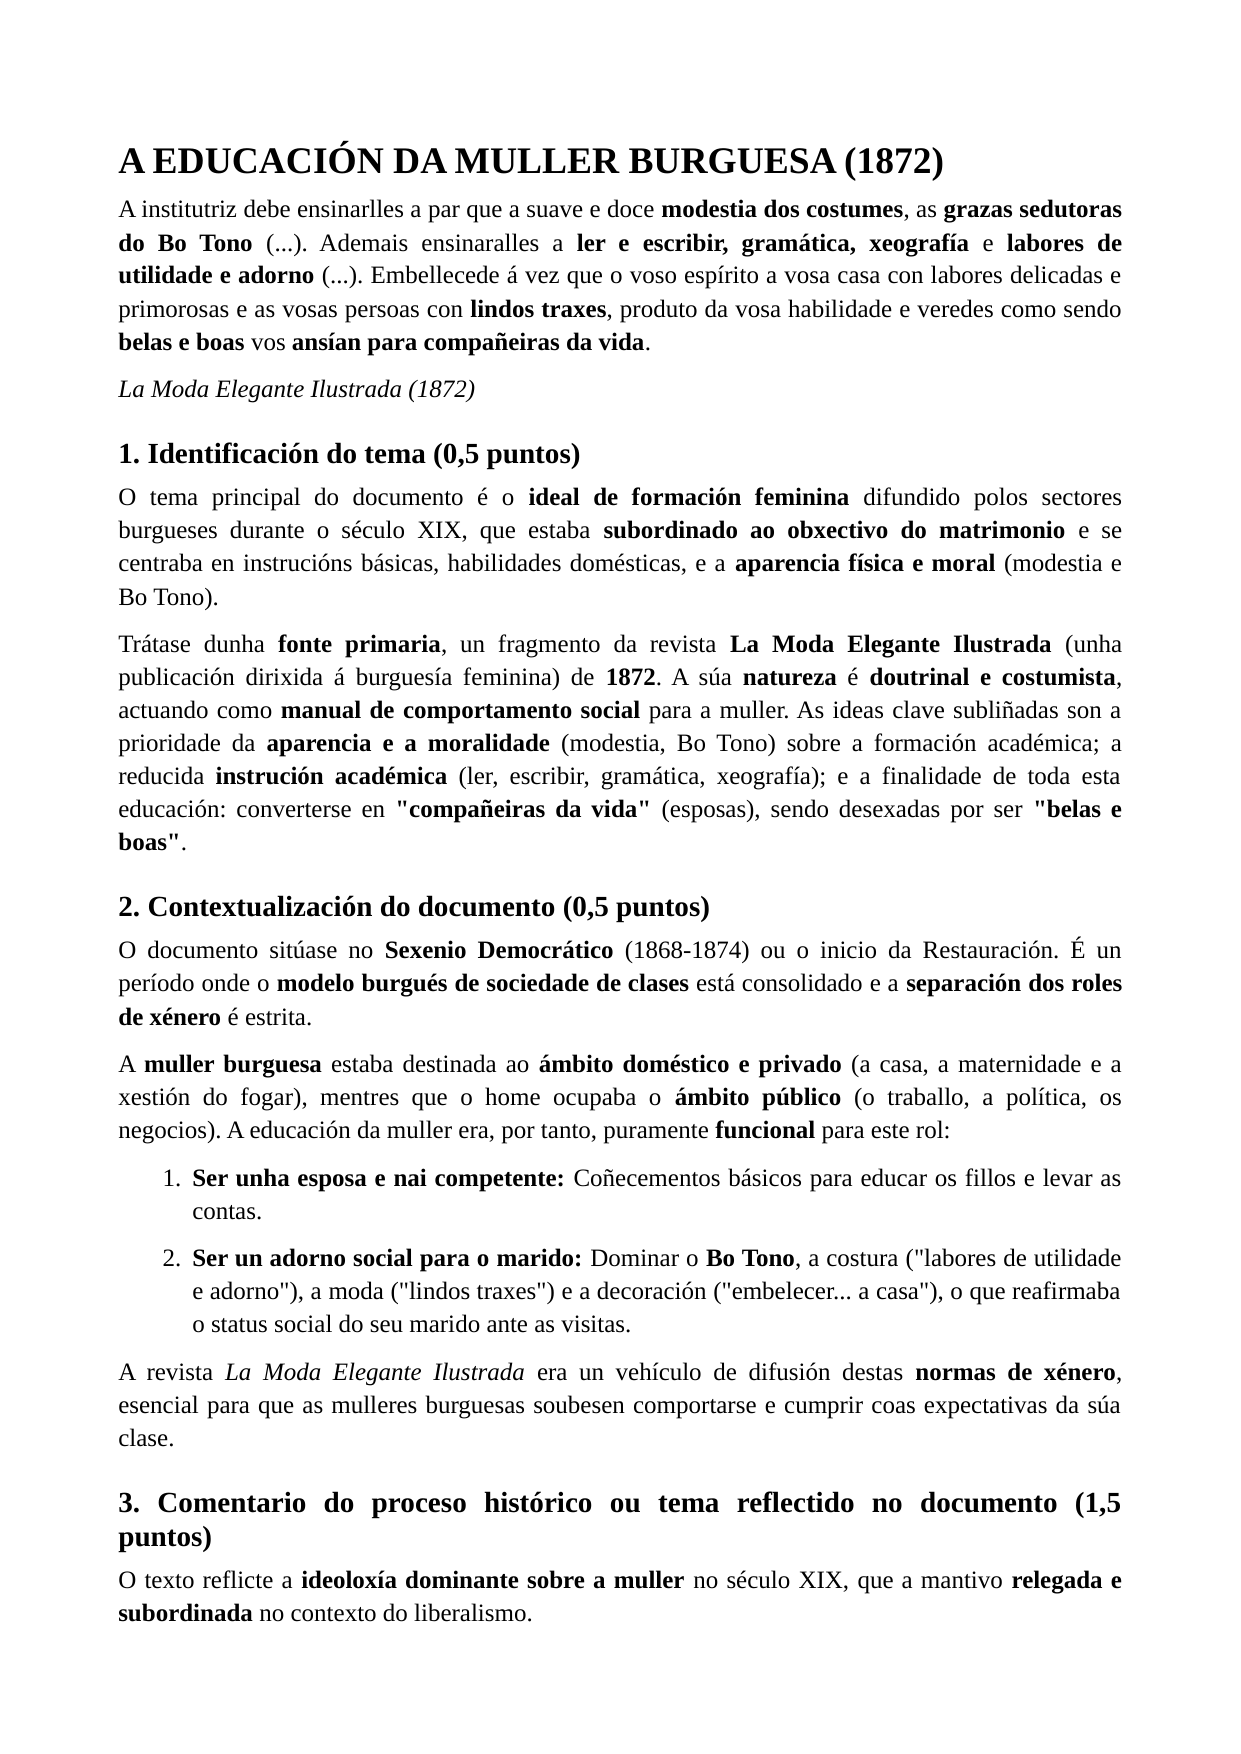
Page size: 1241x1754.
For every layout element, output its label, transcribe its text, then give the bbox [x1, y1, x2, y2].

subtitle 2. Contextualización do documento (0,5 puntos) [118, 889, 1122, 923]
text O documento sitúase no Sexenio Democrático (1868-1874) ou o inicio da Restauración. É un período onde o modelo burgués de sociedade de clases está consolidado e a separación dos roles de xénero é estrita. [118, 936, 1122, 1030]
text Trátase dunha fonte primaria, un fragmento da revista La Moda Elegante Ilustrada (unha publicación dirixida á burguesía feminina) de 1872. A súa natureza é doutrinal e costumista, actuando como manual de comportamento social para a muller. As ideas clave subliñadas son a prioridade da aparencia e a moralidade (modestia, Bo Tono) sobre a formación académica; a reducida instrución académica (ler, escribir, gramática, xeografía); e a finalidade de toda esta educación: converterse en "compañeiras da vida" (esposas), sendo desexadas por ser "belas e boas". [118, 629, 1122, 856]
text A institutriz debe ensinarlles a par que a suave e doce modestia dos costumes, as grazas sedutoras do Bo Tono (...). Ademais ensinaralles a ler e escribir, gramática, xeografía e labores de utilidade e adorno (...). Embellecede á vez que o voso espírito a vosa casa con labores delicadas e primorosas e as vosas persoas con lindos traxes, produto da vosa habilidade e veredes como sendo belas e boas vos ansían para compañeiras da vida. [118, 194, 1122, 355]
list Ser unha esposa e nai competente: Coñecementos básicos para educar os fillos e levar as contas. [162, 1163, 1122, 1224]
subtitle A EDUCACIÓN DA MULLER BURGUESA (1872) [118, 139, 1122, 182]
list Ser un adorno social para o marido: Dominar o Bo Tono, a costura ("labores de utilidade e adorno"), a moda ("lindos traxes") e a decoración ("embelecer... a casa"), o que reafirmaba o status social do seu marido ante as visitas. [162, 1243, 1122, 1338]
text O tema principal do documento é o ideal de formación feminina difundido polos sectores burgueses durante o século XIX, que estaba subordinado ao obxectivo do matrimonio e se centraba en instrucións básicas, habilidades domésticas, e a aparencia física e moral (modestia e Bo Tono). [118, 482, 1122, 610]
text O texto reflicte a ideoloxía dominante sobre a muller no século XIX, que a mantivo relegada e subordinada no contexto do liberalismo. [118, 1565, 1122, 1627]
subtitle 1. Identificación do tema (0,5 puntos) [118, 436, 1122, 470]
text A revista La Moda Elegante Ilustrada era un vehículo de difusión destas normas de xénero, esencial para que as mulleres burguesas soubesen comportarse e cumprir coas expectativas da súa clase. [118, 1357, 1122, 1452]
text A muller burguesa estaba destinada ao ámbito doméstico e privado (a casa, a maternidade e a xestión do fogar), mentres que o home ocupaba o ámbito público (o traballo, a política, os negocios). A educación da muller era, por tanto, puramente funcional para este rol: [118, 1049, 1122, 1144]
subtitle 3. Comentario do proceso histórico ou tema reflectido no documento (1,5 puntos) [118, 1485, 1122, 1552]
text La Moda Elegante Ilustrada (1872) [118, 374, 1122, 403]
